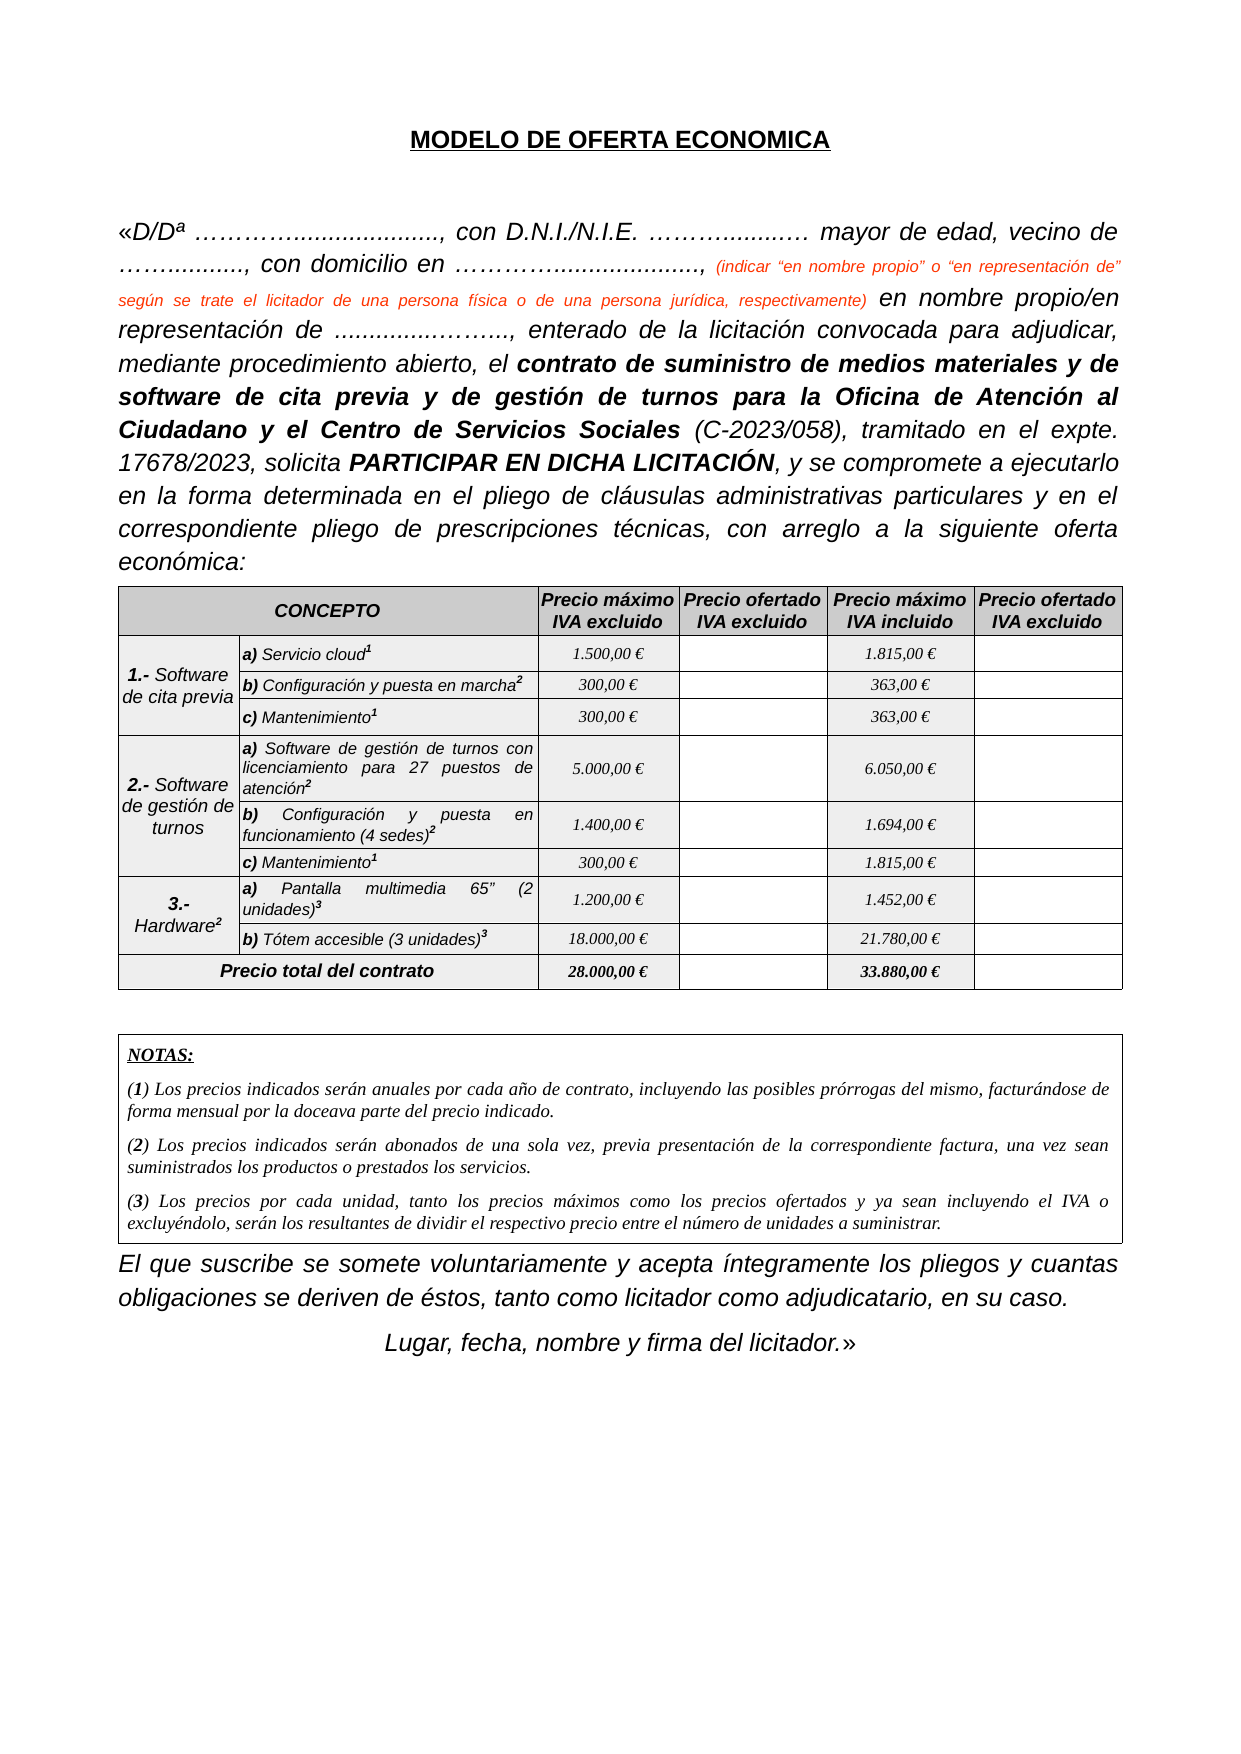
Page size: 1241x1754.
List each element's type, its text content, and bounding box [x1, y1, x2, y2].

table_cell 1.- Software de cita previa [119, 636, 239, 735]
table_cell [975, 699, 1122, 735]
table_cell 300,00 € [539, 672, 679, 698]
table_header Precio ofertado IVA excluido [680, 587, 827, 635]
table_cell a) Servicio cloud1 [240, 636, 538, 671]
table_cell [975, 736, 1122, 801]
table_cell 300,00 € [539, 699, 679, 735]
text MODELO DE OFERTA ECONOMICA [118, 124, 1122, 153]
table_cell 1.200,00 € [539, 877, 679, 922]
table_cell Precio total del contrato [119, 955, 538, 988]
table_header Precio ofertado IVA excluido [975, 587, 1122, 635]
table_header Precio máximo IVA excluido [539, 587, 679, 635]
table_cell [975, 924, 1122, 954]
text El que suscribe se somete voluntariamente y acepta íntegramente los pliegos y cuantas obligaciones se deriven de éstos, tanto como licitador como adjudicatario, en su caso. [118, 1249, 1122, 1311]
table_cell 3.- Hardware2 [119, 877, 239, 954]
table_cell 363,00 € [828, 699, 974, 735]
table_cell b) Configuración y puesta en funcionamiento (4 sedes)2 [240, 802, 538, 848]
table_cell 1.452,00 € [828, 877, 974, 922]
table_cell [975, 672, 1122, 698]
table_cell [680, 924, 827, 954]
table_cell [975, 877, 1122, 922]
table_cell [680, 636, 827, 671]
table_cell c) Mantenimiento1 [240, 699, 538, 735]
table_cell [975, 955, 1122, 988]
table_cell [975, 849, 1122, 876]
text Lugar, fecha, nombre y firma del licitador.» [118, 1328, 1122, 1357]
table_cell 6.050,00 € [828, 736, 974, 801]
table_cell [680, 849, 827, 876]
table_header CONCEPTO [119, 587, 538, 635]
table_cell 28.000,00 € [539, 955, 679, 988]
table_cell [680, 672, 827, 698]
table_cell 1.694,00 € [828, 802, 974, 848]
table_cell 2.- Software de gestión de turnos [119, 736, 239, 876]
table_cell [975, 802, 1122, 848]
table_cell 300,00 € [539, 849, 679, 876]
table_cell b) Configuración y puesta en marcha2 [240, 672, 538, 698]
table_header Precio máximo IVA incluido [828, 587, 974, 635]
table_cell 21.780,00 € [828, 924, 974, 954]
table_cell b) Tótem accesible (3 unidades)3 [240, 924, 538, 954]
table_cell 1.400,00 € [539, 802, 679, 848]
table_cell 18.000,00 € [539, 924, 679, 954]
table_cell 363,00 € [828, 672, 974, 698]
table_cell [680, 877, 827, 922]
table_cell 1.500,00 € [539, 636, 679, 671]
table_cell [680, 955, 827, 988]
table_cell 33.880,00 € [828, 955, 974, 988]
table_cell 1.815,00 € [828, 636, 974, 671]
table_cell [975, 636, 1122, 671]
table_cell a) Pantalla multimedia 65” (2 unidades)3 [240, 877, 538, 922]
table_cell 1.815,00 € [828, 849, 974, 876]
table_header NOTAS: (1) Los precios indicados serán anuales por cada año de contrato, incluyendo las posibles prórrogas del mismo, facturándose de forma mensual por la doceava parte del precio indicado. (2) Los precios indicados serán abonados de una sola vez, previa presentación de la correspondiente factura, una vez sean suministrados los productos o prestados los servicios. (3) Los precios por cada unidad, tanto los precios máximos como los precios ofertados y ya sean incluyendo el IVA o excluyéndolo, serán los resultantes de dividir el respectivo precio entre el número de unidades a suministrar. [119, 1035, 1122, 1243]
table_cell [680, 699, 827, 735]
table_cell a) Software de gestión de turnos con licenciamiento para 27 puestos de atención2 [240, 736, 538, 801]
table_cell c) Mantenimiento1 [240, 849, 538, 876]
table_cell [680, 802, 827, 848]
table_cell 5.000,00 € [539, 736, 679, 801]
text «D/Dª …………....................., con D.N.I./N.I.E. ……….........… mayor de edad, vecino de ……..........., con domicilio en …………....................., (indicar “en nombre propio” o “en representación de” según se trate el licitador de una persona física o de una persona jurídica, respectivamente) en nombre propio/en representación de ...............……..., enterado de la licitación convocada para adjudicar, mediante procedimiento abierto, el contrato de suministro de medios materiales y de software de cita previa y de gestión de turnos para la Oficina de Atención al Ciudadano y el Centro de Servicios Sociales (C-2023/058), tramitado en el expte. 17678/2023, solicita PARTICIPAR EN DICHA LICITACIÓN, y se compromete a ejecutarlo en la forma determinada en el pliego de cláusulas administrativas particulares y en el correspondiente pliego de prescripciones técnicas, con arreglo a la siguiente oferta económica: [118, 216, 1122, 575]
table_cell [680, 736, 827, 801]
